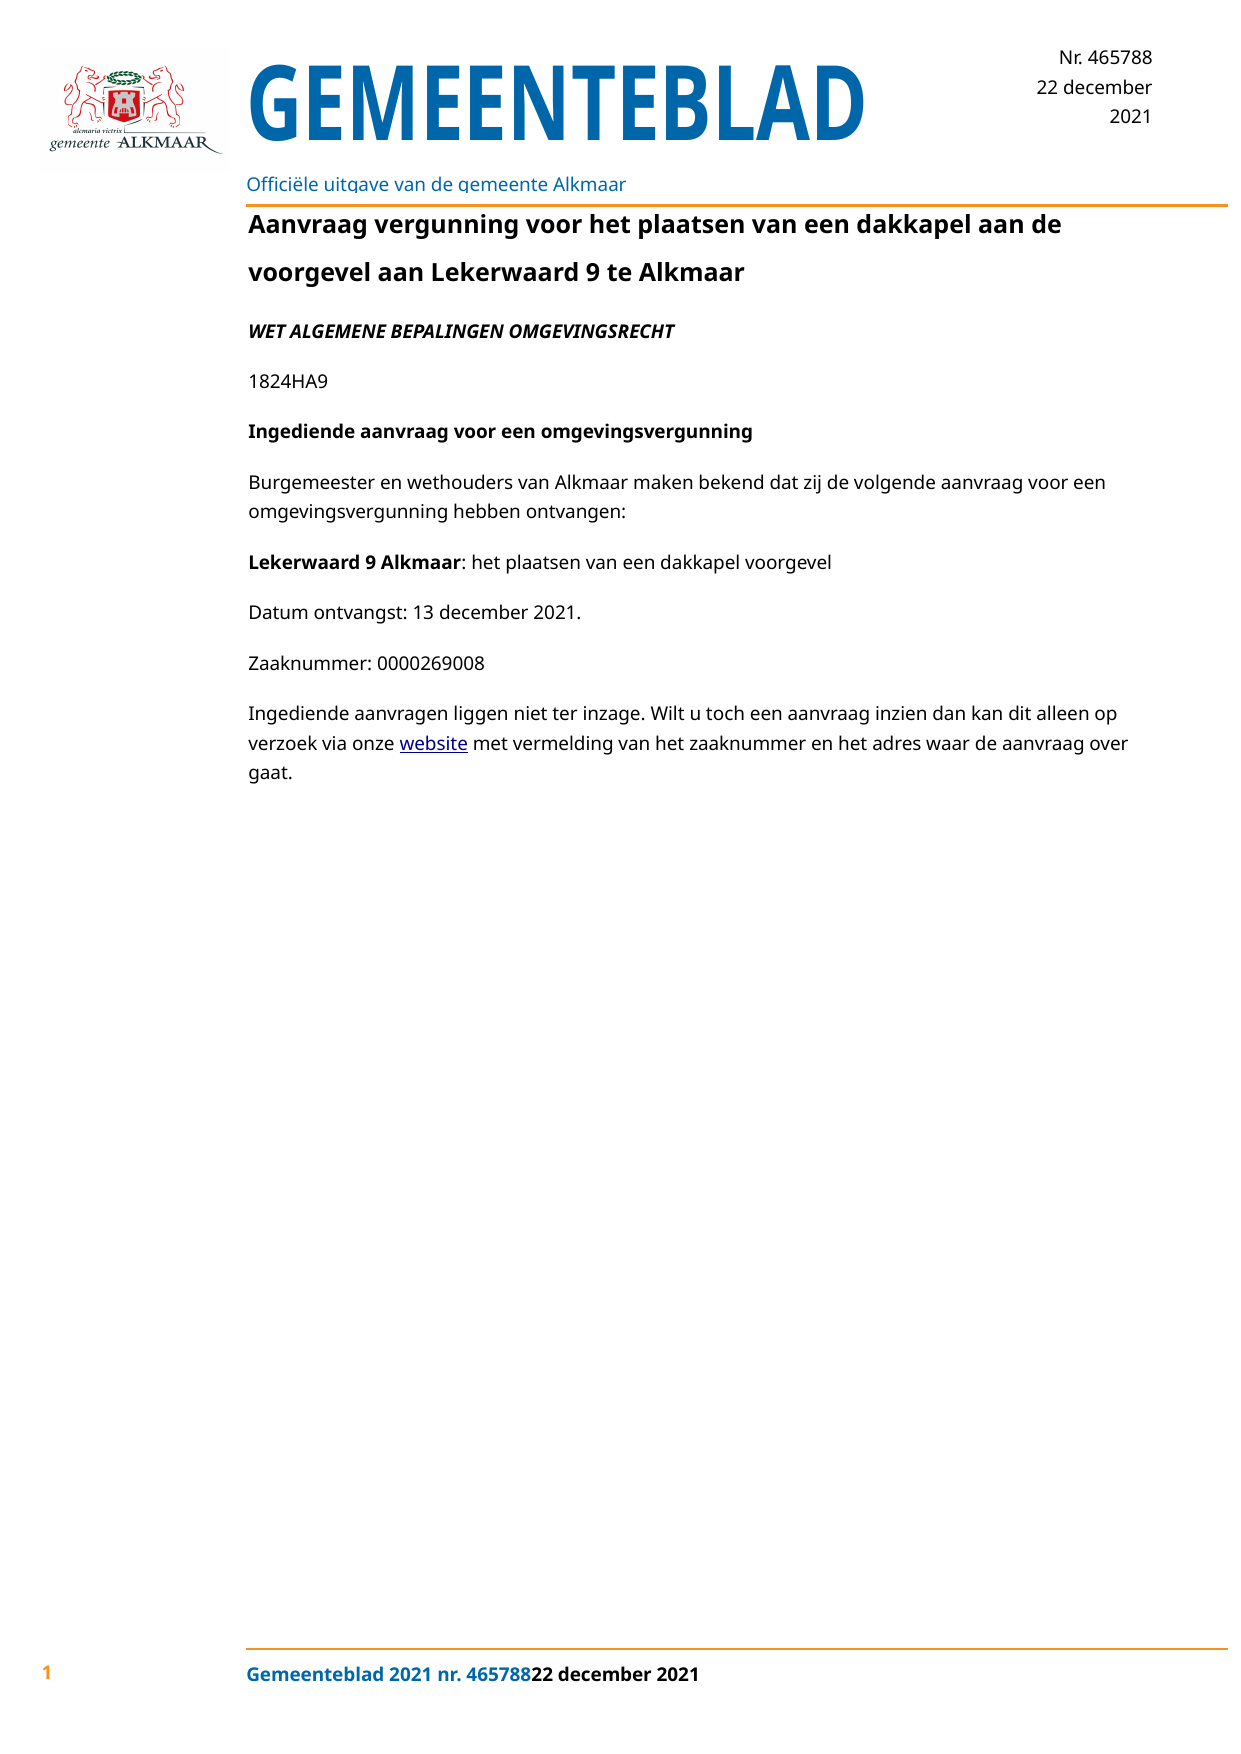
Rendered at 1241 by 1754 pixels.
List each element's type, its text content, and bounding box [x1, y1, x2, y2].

text Ingediende aanvragen liggen niet ter inzage. Wilt u toch een aanvraag inzien dan kan dit alleen op verzoek via onze website met vermelding van het zaaknummer en het adres waar de aanvraag over gaat. [248, 700, 1152, 785]
text Lekerwaard 9 Alkmaar: het plaatsen van een dakkapel voorgevel [248, 549, 1152, 575]
text WET ALGEMENE BEPALINGEN OMGEVINGSRECHT [248, 318, 1152, 344]
picture [41, 47, 231, 172]
text Zaaknummer: 0000269008 [248, 650, 1152, 676]
text 1824HA9 [248, 368, 1152, 394]
text Ingediende aanvraag voor een omgevingsvergunning [248, 419, 1152, 444]
text Datum ontvangst: 13 december 2021. [248, 599, 1152, 625]
text Burgemeester en wethouders van Alkmaar maken bekend dat zij de volgende aanvraag voor een omgevingsvergunning hebben ontvangen: [248, 469, 1152, 524]
text Aanvraag vergunning voor het plaatsen van een dakkapel aan de voorgevel aan Lekerwaard 9 te Alkmaar [248, 207, 1152, 288]
